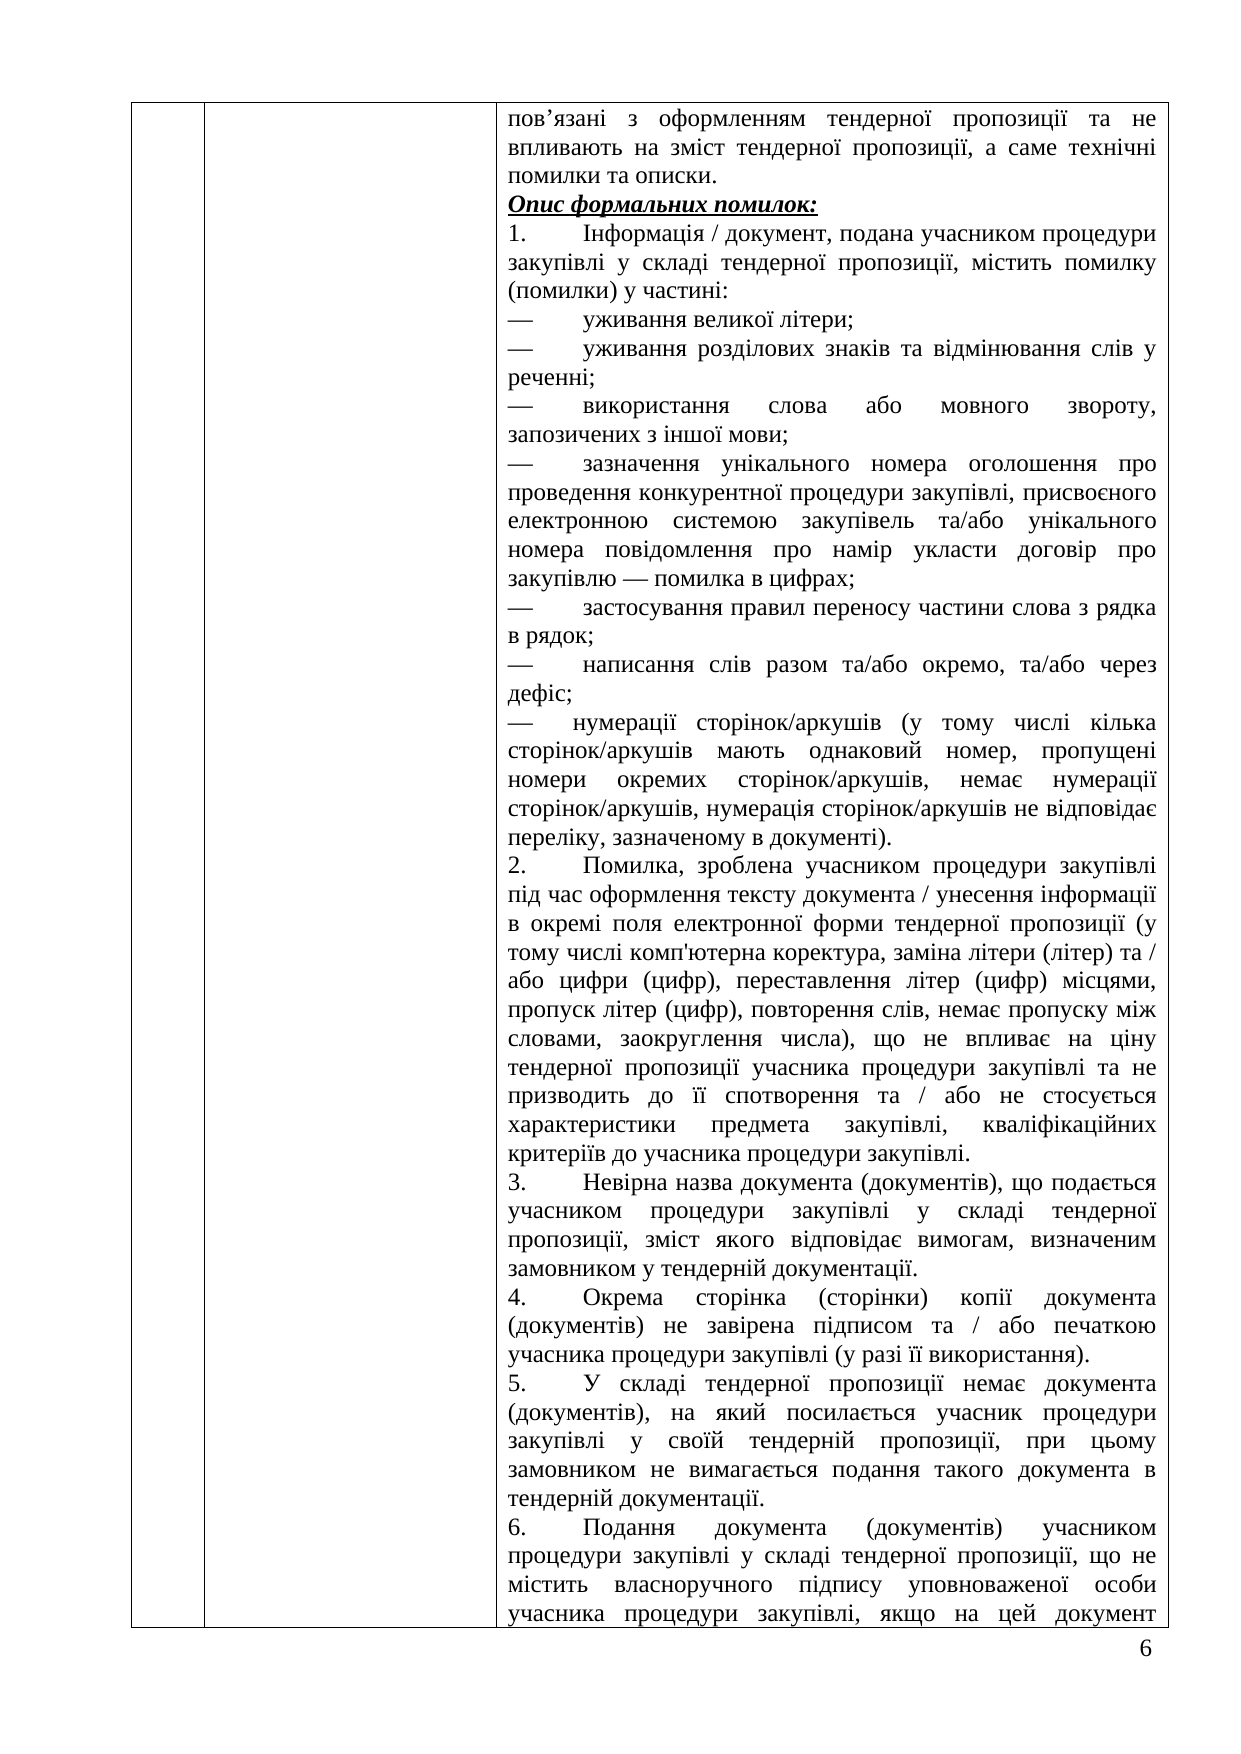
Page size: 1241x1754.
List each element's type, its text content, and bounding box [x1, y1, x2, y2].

table_cell [132, 103, 204, 1627]
table_cell пов’язані з оформленням тендерної пропозиції та не впливають на зміст тендерної пропозиції, а саме технічні помилки та описки. Опис формальних помилок: 1. Інформація / документ, подана учасником процедури закупівлі у складі тендерної пропозиції, містить помилку (помилки) у частині: — уживання великої літери; — уживання розділових знаків та відмінювання слів у реченні; — використання слова або мовного звороту, запозичених з іншої мови; — зазначення унікального номера оголошення про проведення конкурентної процедури закупівлі, присвоєного електронною системою закупівель та/або унікального номера повідомлення про намір укласти договір про закупівлю — помилка в цифрах; — застосування правил переносу частини слова з рядка в рядок; — написання слів разом та/або окремо, та/або через дефіс; — нумерації сторінок/аркушів (у тому числі кілька сторінок/аркушів мають однаковий номер, пропущені номери окремих сторінок/аркушів, немає нумерації сторінок/аркушів, нумерація сторінок/аркушів не відповідає переліку, зазначеному в документі). 2. Помилка, зроблена учасником процедури закупівлі під час оформлення тексту документа / унесення інформації в окремі поля електронної форми тендерної пропозиції (у тому числі комп'ютерна коректура, заміна літери (літер) та / або цифри (цифр), переставлення літер (цифр) місцями, пропуск літер (цифр), повторення слів, немає пропуску між словами, заокруглення числа), що не впливає на ціну тендерної пропозиції учасника процедури закупівлі та не призводить до її спотворення та / або не стосується характеристики предмета закупівлі, кваліфікаційних критеріїв до учасника процедури закупівлі. 3. Невірна назва документа (документів), що подається учасником процедури закупівлі у складі тендерної пропозиції, зміст якого відповідає вимогам, визначеним замовником у тендерній документації. 4. Окрема сторінка (сторінки) копії документа (документів) не завірена підписом та / або печаткою учасника процедури закупівлі (у разі її використання). 5. У складі тендерної пропозиції немає документа (документів), на який посилається учасник процедури закупівлі у своїй тендерній пропозиції, при цьому замовником не вимагається подання такого документа в тендерній документації. 6. Подання документа (документів) учасником процедури закупівлі у складі тендерної пропозиції, що не містить власноручного підпису уповноваженої особи учасника процедури закупівлі, якщо на цей документ [497, 103, 1168, 1627]
table_cell [205, 103, 496, 1627]
